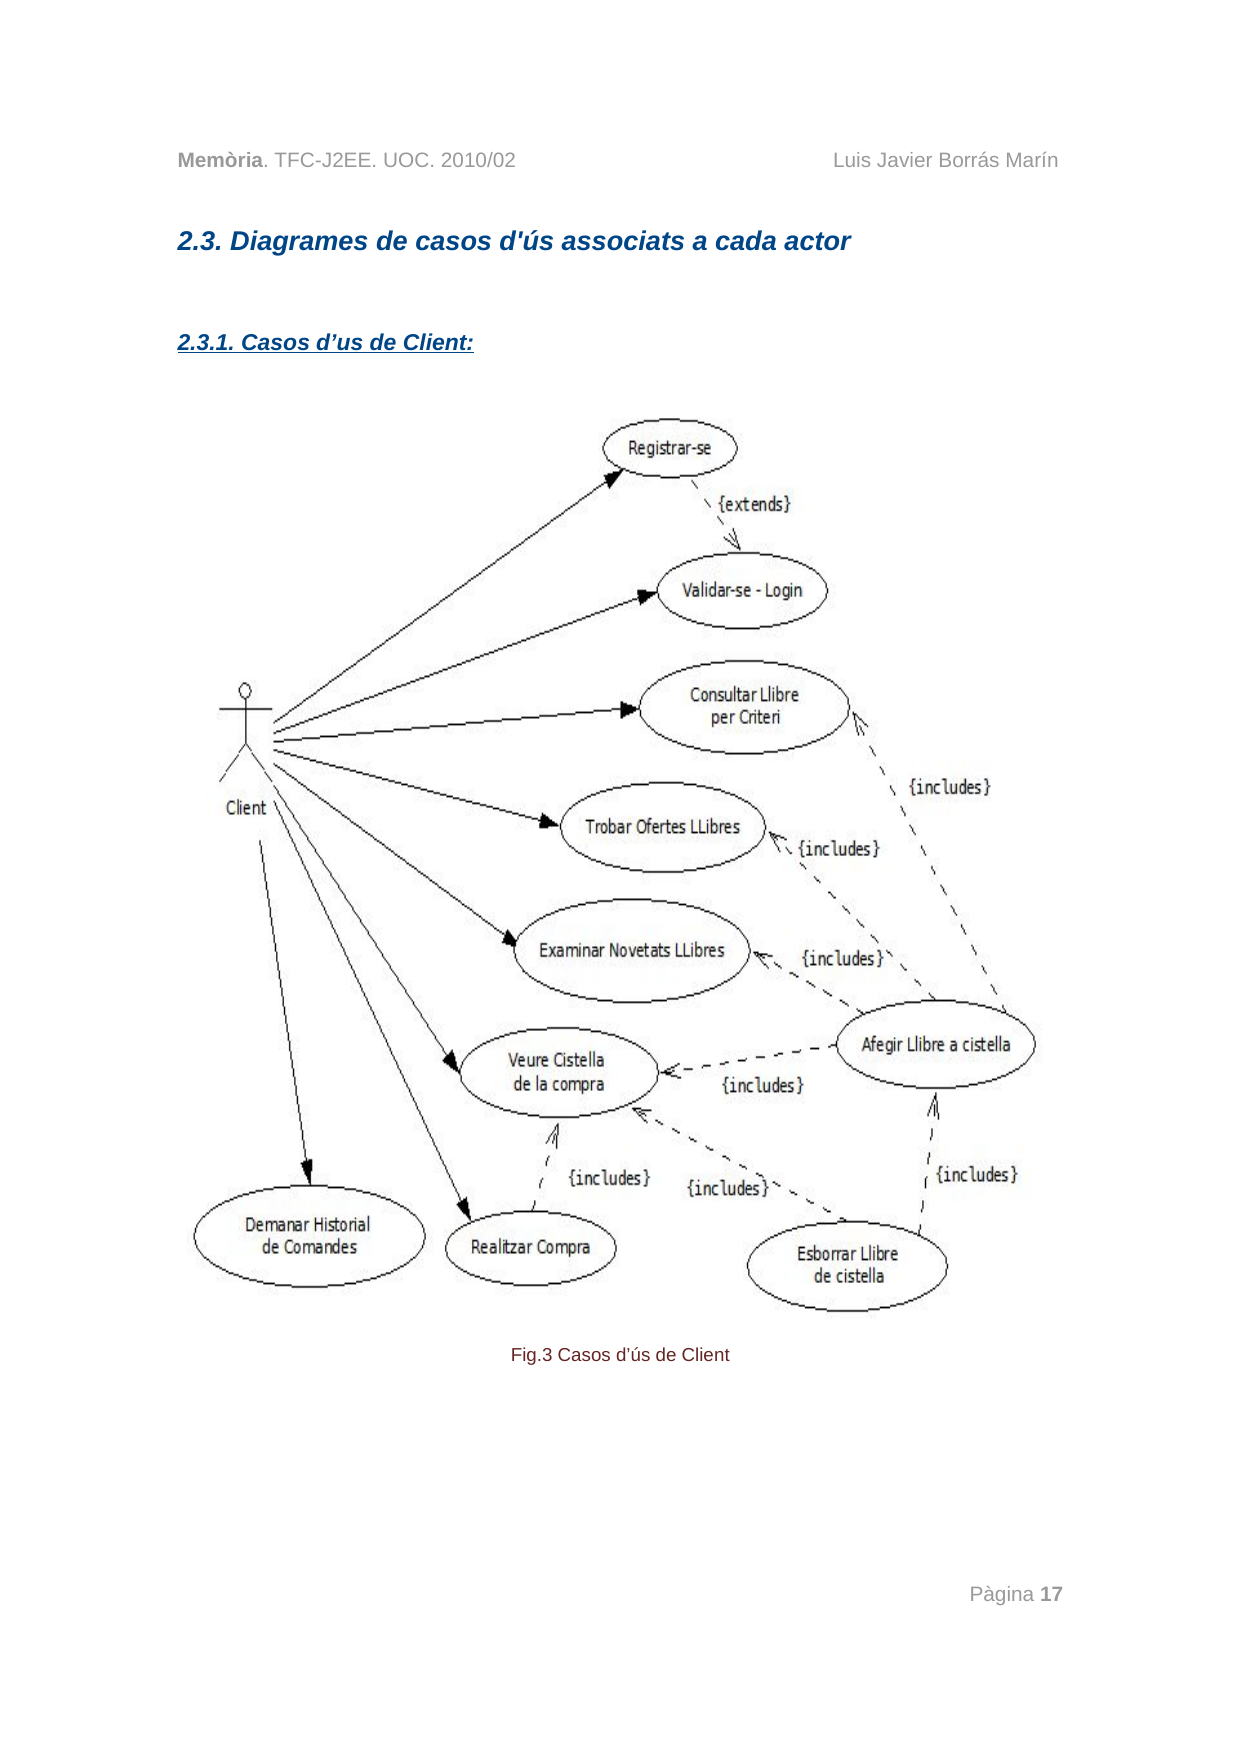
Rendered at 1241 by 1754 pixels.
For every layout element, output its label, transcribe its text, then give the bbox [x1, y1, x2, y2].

text 2.3.1. Casos d’us de Client: [177, 331, 1063, 356]
text 2.3. Diagrames de casos d'ús associats a cada actor [177, 231, 1063, 256]
text Fig.3 Casos d’ús de Client [177, 1344, 1063, 1365]
picture [186, 406, 1054, 1319]
